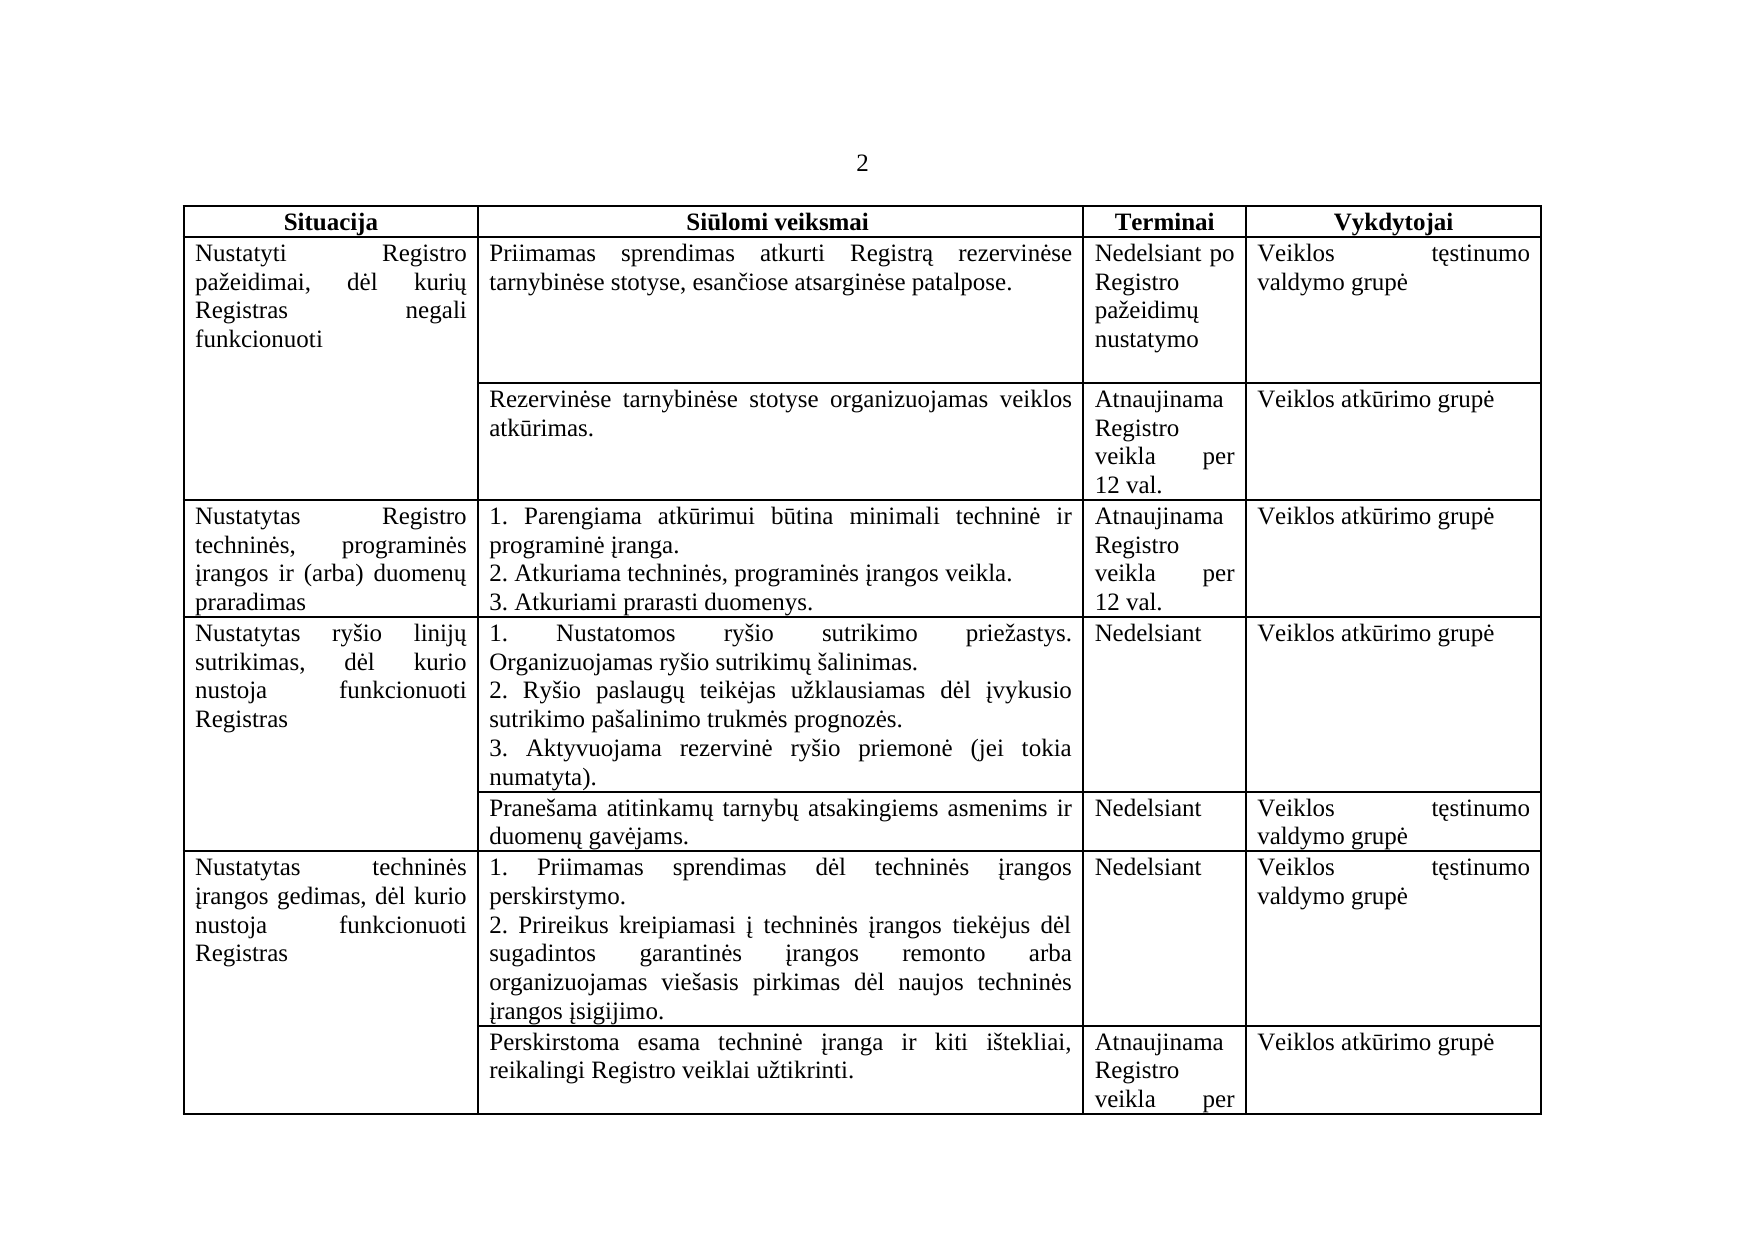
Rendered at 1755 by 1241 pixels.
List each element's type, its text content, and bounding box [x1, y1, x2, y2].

table_cell Nedelsiant [1084, 618, 1245, 791]
table_cell Atnaujinama Registro veikla per 12 val. [1084, 501, 1245, 616]
table_cell Perskirstoma esama techninė įranga ir kiti ištekliai, reikalingi Registro veiklai užtikrinti. [479, 1027, 1082, 1113]
table_cell Nedelsiant po Registro pažeidimų nustatymo [1084, 238, 1245, 382]
table_cell Veiklos atkūrimo grupė [1247, 1027, 1540, 1113]
table_cell Veiklos tęstinumo valdymo grupė [1247, 793, 1540, 850]
table_cell Nustatytas ryšio linijų sutrikimas, dėl kurio nustoja funkcionuoti Registras [185, 618, 477, 850]
table_cell Pranešama atitinkamų tarnybų atsakingiems asmenims ir duomenų gavėjams. [479, 793, 1082, 850]
table_header Siūlomi veiksmai [479, 207, 1082, 236]
table_cell 1. Nustatomos ryšio sutrikimo priežastys. Organizuojamas ryšio sutrikimų šalinimas. 2. Ryšio paslaugų teikėjas užklausiamas dėl įvykusio sutrikimo pašalinimo trukmės prognozės. 3. Aktyvuojama rezervinė ryšio priemonė (jei tokia numatyta). [479, 618, 1082, 791]
table_cell Nustatyti Registro pažeidimai, dėl kurių Registras negali funkcionuoti [185, 238, 477, 499]
table_cell Veiklos atkūrimo grupė [1247, 384, 1540, 499]
table_cell Nustatytas techninės įrangos gedimas, dėl kurio nustoja funkcionuoti Registras [185, 852, 477, 1113]
table_cell Priimamas sprendimas atkurti Registrą rezervinėse tarnybinėse stotyse, esančiose atsarginėse patalpose. [479, 238, 1082, 382]
table_cell Atnaujinama Registro veikla per 12 val. [1084, 384, 1245, 499]
table_cell Veiklos tęstinumo valdymo grupė [1247, 852, 1540, 1025]
table_cell 1. Parengiama atkūrimui būtina minimali techninė ir programinė įranga. 2. Atkuriama techninės, programinės įrangos veikla. 3. Atkuriami prarasti duomenys. [479, 501, 1082, 616]
table_cell Veiklos atkūrimo grupė [1247, 501, 1540, 616]
table_cell Nedelsiant [1084, 852, 1245, 1025]
table_cell Atnaujinama Registro veikla per [1084, 1027, 1245, 1113]
table_cell Nustatytas Registro techninės, programinės įrangos ir (arba) duomenų praradimas [185, 501, 477, 616]
table_cell Veiklos atkūrimo grupė [1247, 618, 1540, 791]
table_cell Veiklos tęstinumo valdymo grupė [1247, 238, 1540, 382]
table_cell 1. Priimamas sprendimas dėl techninės įrangos perskirstymo. 2. Prireikus kreipiamasi į techninės įrangos tiekėjus dėl sugadintos garantinės įrangos remonto arba organizuojamas viešasis pirkimas dėl naujos techninės įrangos įsigijimo. [479, 852, 1082, 1025]
table_cell Rezervinėse tarnybinėse stotyse organizuojamas veiklos atkūrimas. [479, 384, 1082, 499]
table_cell Nedelsiant [1084, 793, 1245, 850]
table_header Vykdytojai [1247, 207, 1540, 236]
table_header Situacija [185, 207, 477, 236]
table_header Terminai [1084, 207, 1245, 236]
